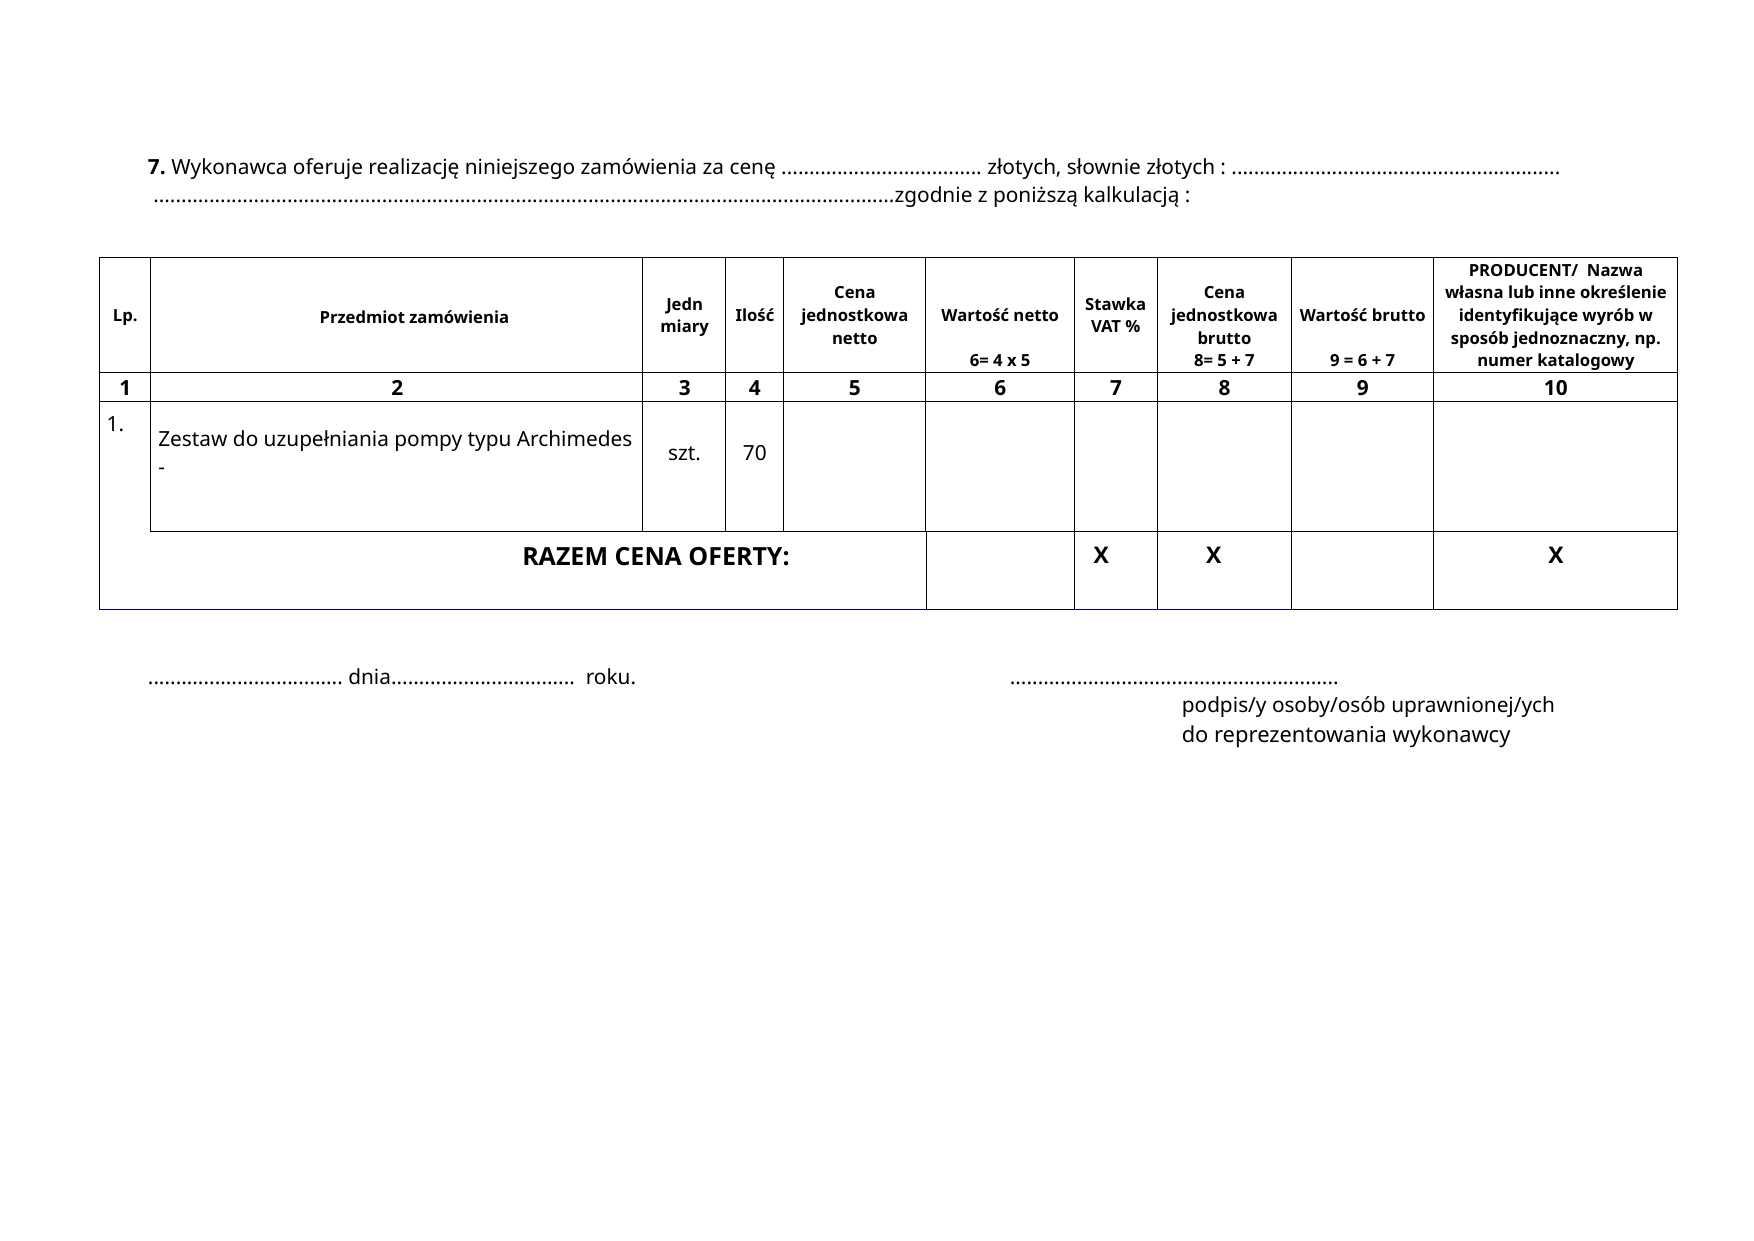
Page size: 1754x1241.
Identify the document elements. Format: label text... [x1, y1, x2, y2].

table_cell 8 [1158, 373, 1291, 401]
table_cell Zestaw do uzupełniania pompy typu Archimedes - [151, 402, 642, 531]
table_header Stawka VAT % [1075, 258, 1157, 372]
table_header Cena jednostkowa brutto 8= 5 + 7 [1158, 258, 1291, 372]
table_header Jedn miary [643, 258, 725, 372]
table_cell 1. [100, 402, 150, 531]
table_cell 10 [1434, 373, 1677, 401]
table_cell RAZEM CENA OFERTY: [100, 531, 926, 609]
table_cell [1158, 402, 1291, 531]
table_cell 2 [151, 373, 642, 401]
table_cell [1292, 532, 1433, 609]
table_cell [1075, 402, 1157, 531]
text 7. Wykonawca oferuje realizację niniejszego zamówienia za cenę .................................... złotych, słownie złotych : ........................................................... [148, 152, 1606, 181]
text ................................... dnia................................. roku. ........................................................... [148, 662, 1606, 691]
text podpis/y osoby/osób uprawnionej/ych [148, 691, 1606, 719]
table_cell 7 [1075, 373, 1157, 401]
table_header Lp. [100, 258, 150, 372]
table_cell X [1158, 532, 1291, 609]
text .....................................................................................................................................zgodnie z poniższą kalkulacją : [148, 181, 1606, 209]
table_header Ilość [726, 258, 783, 372]
table_cell 6 [926, 373, 1074, 401]
table_cell 1 [100, 373, 150, 401]
table_header PRODUCENT/ Nazwa własna lub inne określenie identyfikujące wyrób w sposób jednoznaczny, np. numer katalogowy [1434, 258, 1677, 372]
text do reprezentowania wykonawcy [146, 719, 1606, 749]
table_cell 70 [726, 402, 783, 531]
table_cell [927, 532, 1074, 609]
table_header Wartość netto 6= 4 x 5 [926, 258, 1074, 372]
table_header Przedmiot zamówienia [151, 258, 642, 372]
table_cell 4 [726, 373, 783, 401]
table_cell 5 [784, 373, 925, 401]
table_cell szt. [643, 402, 725, 531]
table_cell [1292, 402, 1433, 531]
table_cell [784, 402, 925, 531]
table_cell X [1075, 532, 1157, 609]
table_cell [926, 402, 1074, 531]
table_cell 9 [1292, 373, 1433, 401]
table_cell [1434, 402, 1677, 531]
table_cell 3 [643, 373, 725, 401]
table_header Wartość brutto 9 = 6 + 7 [1292, 258, 1433, 372]
table_header Cena jednostkowa netto [784, 258, 925, 372]
table_cell X [1434, 532, 1677, 609]
